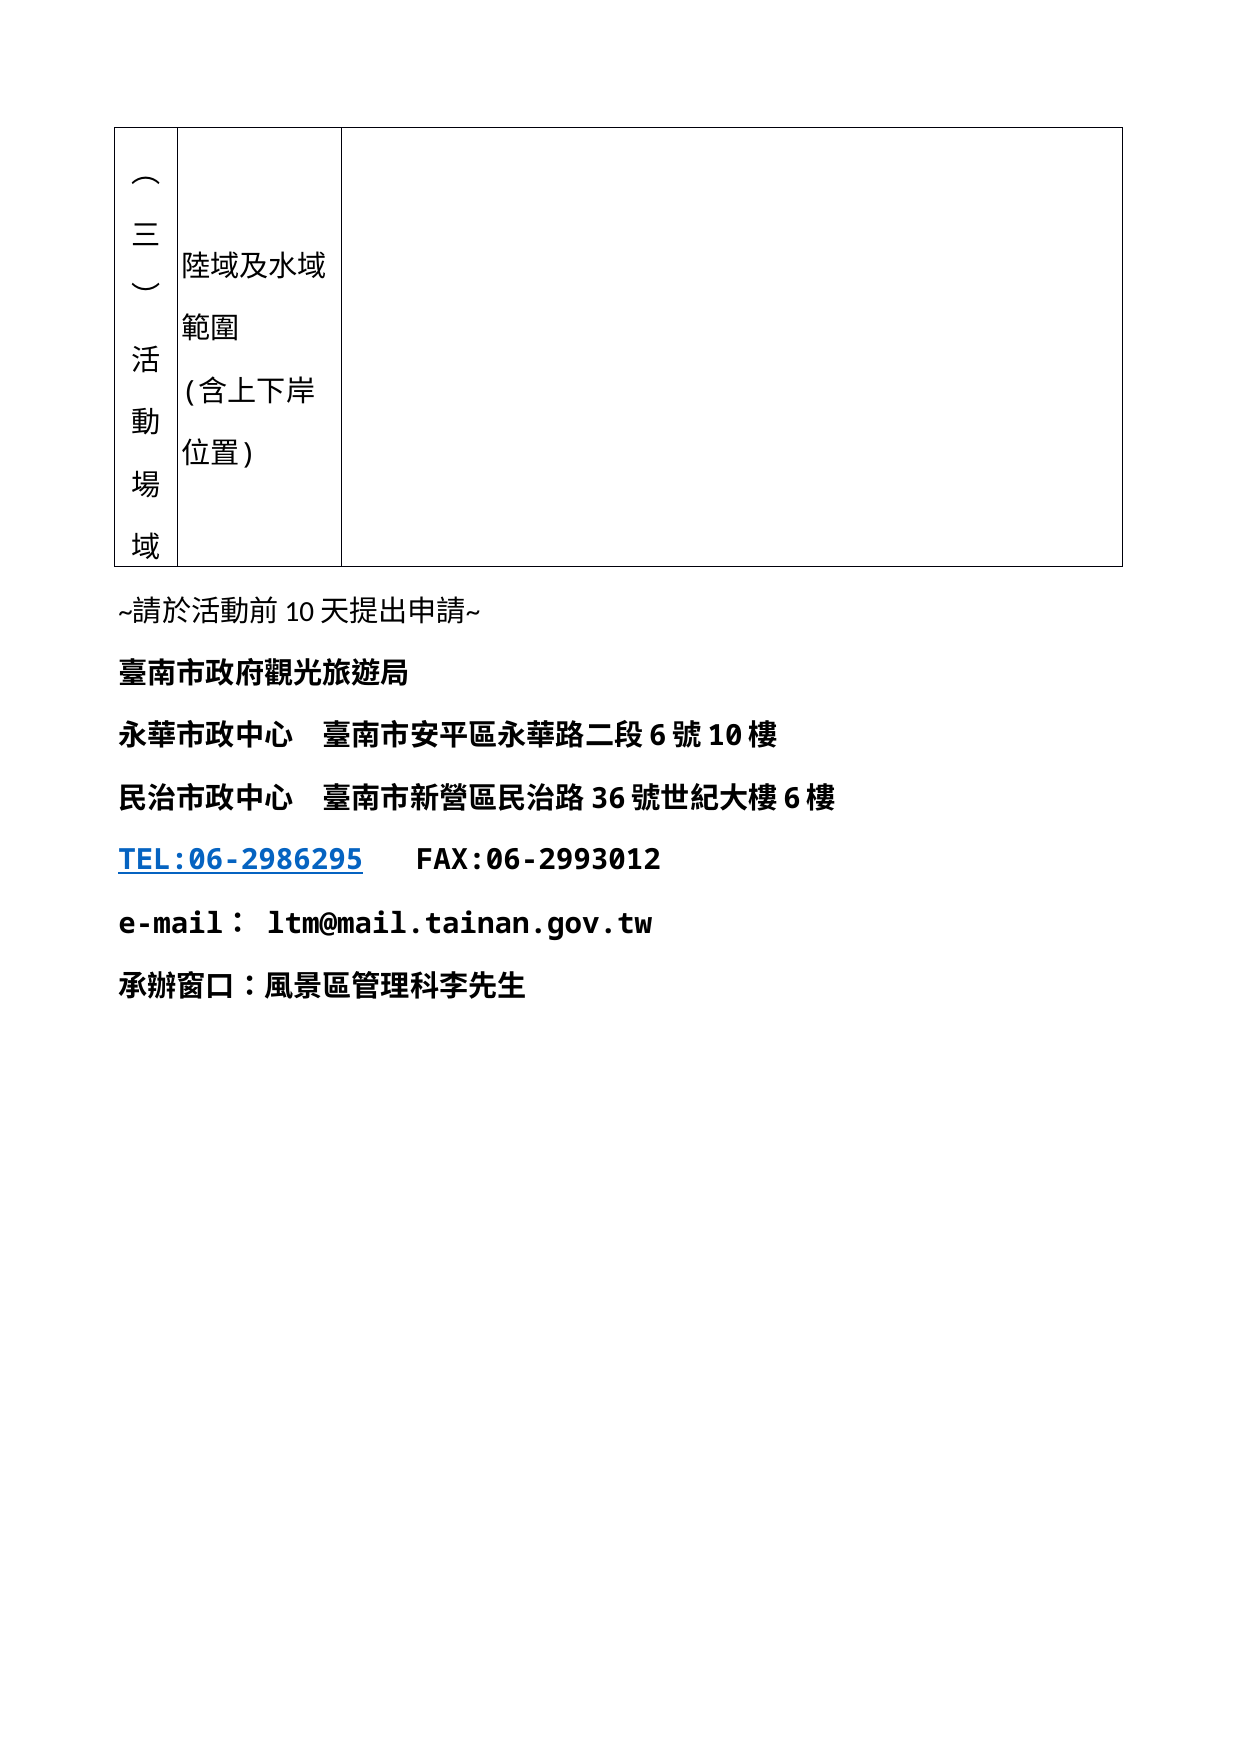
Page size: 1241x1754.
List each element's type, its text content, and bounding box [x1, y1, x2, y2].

text 承辦窗口：風景區管理科李先生 [118, 942, 1122, 1004]
text e-mail： ltm@mail.tainan.gov.tw [118, 879, 1122, 942]
table_cell 陸域及水域範圍 (含上下岸位置) [178, 128, 341, 566]
table_cell ︵三︶活動場域 [115, 128, 177, 566]
text ~請於活動前10天提出申請~ [118, 567, 1122, 629]
text 臺南市政府觀光旅遊局 [118, 629, 1122, 692]
text 民治市政中心 臺南市新營區民治路36號世紀大樓6樓 [118, 754, 1122, 817]
text TEL:06-2986295 FAX:06-2993012 [118, 817, 1122, 879]
text 永華市政中心 臺南市安平區永華路二段6號10樓 [118, 692, 1122, 754]
table_cell [342, 128, 1122, 566]
